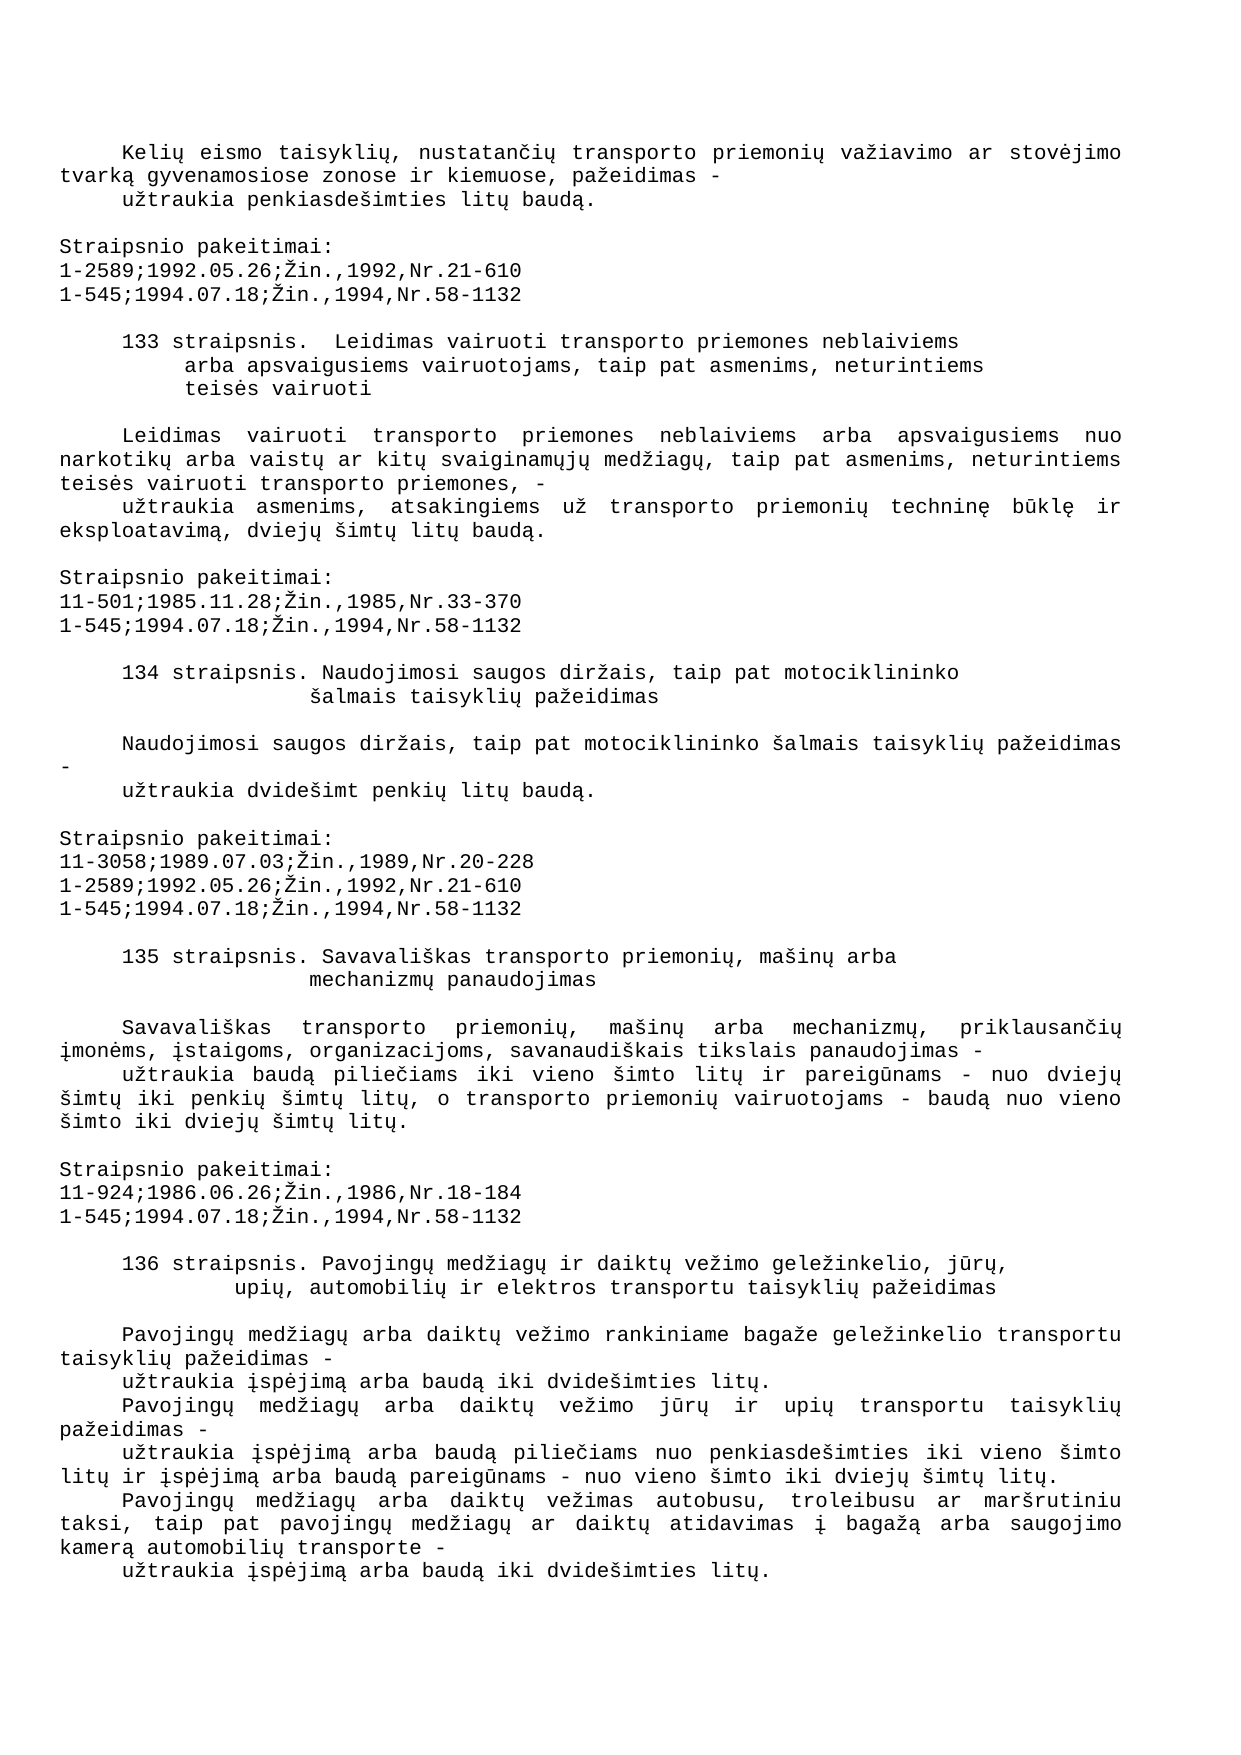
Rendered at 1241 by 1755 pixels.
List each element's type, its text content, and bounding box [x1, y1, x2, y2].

text 11-501;1985.11.28;Žin.,1985,Nr.33-370 [59, 591, 1122, 615]
text Straipsnio pakeitimai: [59, 567, 1122, 591]
text 11-3058;1989.07.03;Žin.,1989,Nr.20-228 [59, 851, 1122, 875]
text užtraukia įspėjimą arba baudą iki dvidešimties litų. [59, 1561, 1122, 1584]
text 1-545;1994.07.18;Žin.,1994,Nr.58-1132 [59, 1206, 1122, 1229]
text Leidimas vairuoti transporto priemones neblaiviems arba apsvaigusiems nuo narkotikų arba vaistų ar kitų svaiginamųjų medžiagų, taip pat asmenims, neturintiems teisės vairuoti transporto priemones, - [59, 426, 1122, 496]
text 136 straipsnis. Pavojingų medžiagų ir daiktų vežimo geležinkelio, jūrų, [59, 1253, 1122, 1277]
text šalmais taisyklių pažeidimas [59, 686, 1122, 709]
text arba apsvaigusiems vairuotojams, taip pat asmenims, neturintiems [59, 354, 1122, 378]
text Straipsnio pakeitimai: [59, 1158, 1122, 1182]
text Straipsnio pakeitimai: [59, 827, 1122, 851]
text Naudojimosi saugos diržais, taip pat motociklininko šalmais taisyklių pažeidimas - [59, 733, 1122, 780]
text mechanizmų panaudojimas [59, 969, 1122, 993]
text užtraukia asmenims, atsakingiems už transporto priemonių techninę būklę ir eksploatavimą, dviejų šimtų litų baudą. [59, 496, 1122, 544]
text 134 straipsnis. Naudojimosi saugos diržais, taip pat motociklininko [59, 662, 1122, 686]
text užtraukia dvidešimt penkių litų baudą. [59, 780, 1122, 804]
text teisės vairuoti [59, 378, 1122, 402]
text užtraukia įspėjimą arba baudą iki dvidešimties litų. [59, 1371, 1122, 1395]
text Kelių eismo taisyklių, nustatančių transporto priemonių važiavimo ar stovėjimo tvarką gyvenamosiose zonose ir kiemuose, pažeidimas - [59, 142, 1122, 189]
text užtraukia penkiasdešimties litų baudą. [59, 189, 1122, 213]
text 1-545;1994.07.18;Žin.,1994,Nr.58-1132 [59, 615, 1122, 638]
text 11-924;1986.06.26;Žin.,1986,Nr.18-184 [59, 1182, 1122, 1206]
text 1-2589;1992.05.26;Žin.,1992,Nr.21-610 [59, 260, 1122, 284]
text Straipsnio pakeitimai: [59, 236, 1122, 260]
text 135 straipsnis. Savavališkas transporto priemonių, mašinų arba [59, 946, 1122, 969]
text užtraukia įspėjimą arba baudą piliečiams nuo penkiasdešimties iki vieno šimto litų ir įspėjimą arba baudą pareigūnams - nuo vieno šimto iki dviejų šimtų litų. [59, 1442, 1122, 1489]
text 1-545;1994.07.18;Žin.,1994,Nr.58-1132 [59, 898, 1122, 922]
text Pavojingų medžiagų arba daiktų vežimas autobusu, troleibusu ar maršrutiniu taksi, taip pat pavojingų medžiagų ar daiktų atidavimas į bagažą arba saugojimo kamerą automobilių transporte - [59, 1489, 1122, 1561]
text 1-545;1994.07.18;Žin.,1994,Nr.58-1132 [59, 284, 1122, 307]
text upių, automobilių ir elektros transportu taisyklių pažeidimas [59, 1277, 1122, 1300]
text 133 straipsnis. Leidimas vairuoti transporto priemones neblaiviems [59, 331, 1122, 354]
text užtraukia baudą piliečiams iki vieno šimto litų ir pareigūnams - nuo dviejų šimtų iki penkių šimtų litų, o transporto priemonių vairuotojams - baudą nuo vieno šimto iki dviejų šimtų litų. [59, 1064, 1122, 1135]
text Pavojingų medžiagų arba daiktų vežimo rankiniame bagaže geležinkelio transportu taisyklių pažeidimas - [59, 1324, 1122, 1371]
text 1-2589;1992.05.26;Žin.,1992,Nr.21-610 [59, 875, 1122, 898]
text Pavojingų medžiagų arba daiktų vežimo jūrų ir upių transportu taisyklių pažeidimas - [59, 1395, 1122, 1442]
text Savavališkas transporto priemonių, mašinų arba mechanizmų, priklausančių įmonėms, įstaigoms, organizacijoms, savanaudiškais tikslais panaudojimas - [59, 1017, 1122, 1064]
